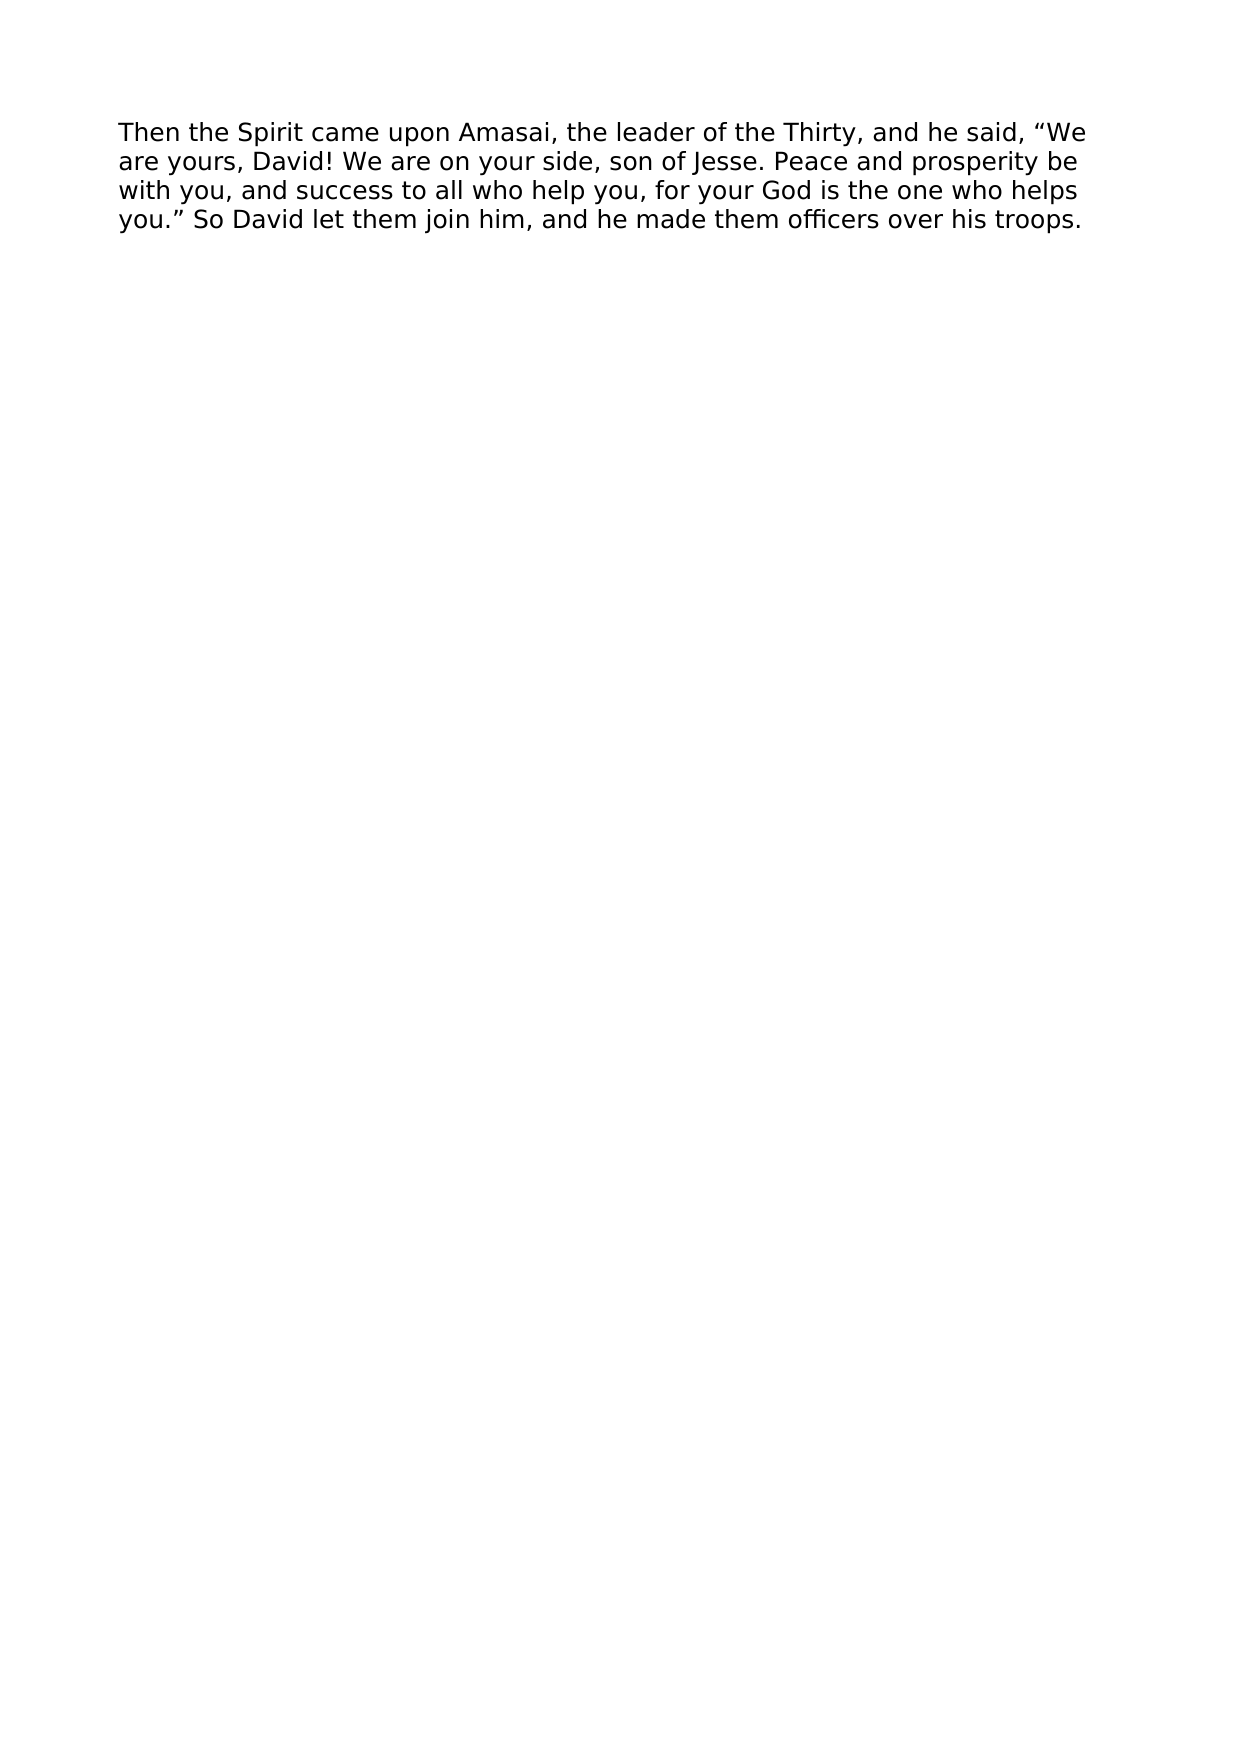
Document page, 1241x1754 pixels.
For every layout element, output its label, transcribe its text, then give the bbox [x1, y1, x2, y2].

text Then the Spirit came upon Amasai, the leader of the Thirty, and he said, “We are yours, David! We are on your side, son of Jesse. Peace and prosperity be with you, and success to all who help you, for your God is the one who helps you.” So David let them join him, and he made them officers over his troops. [118, 118, 1122, 235]
